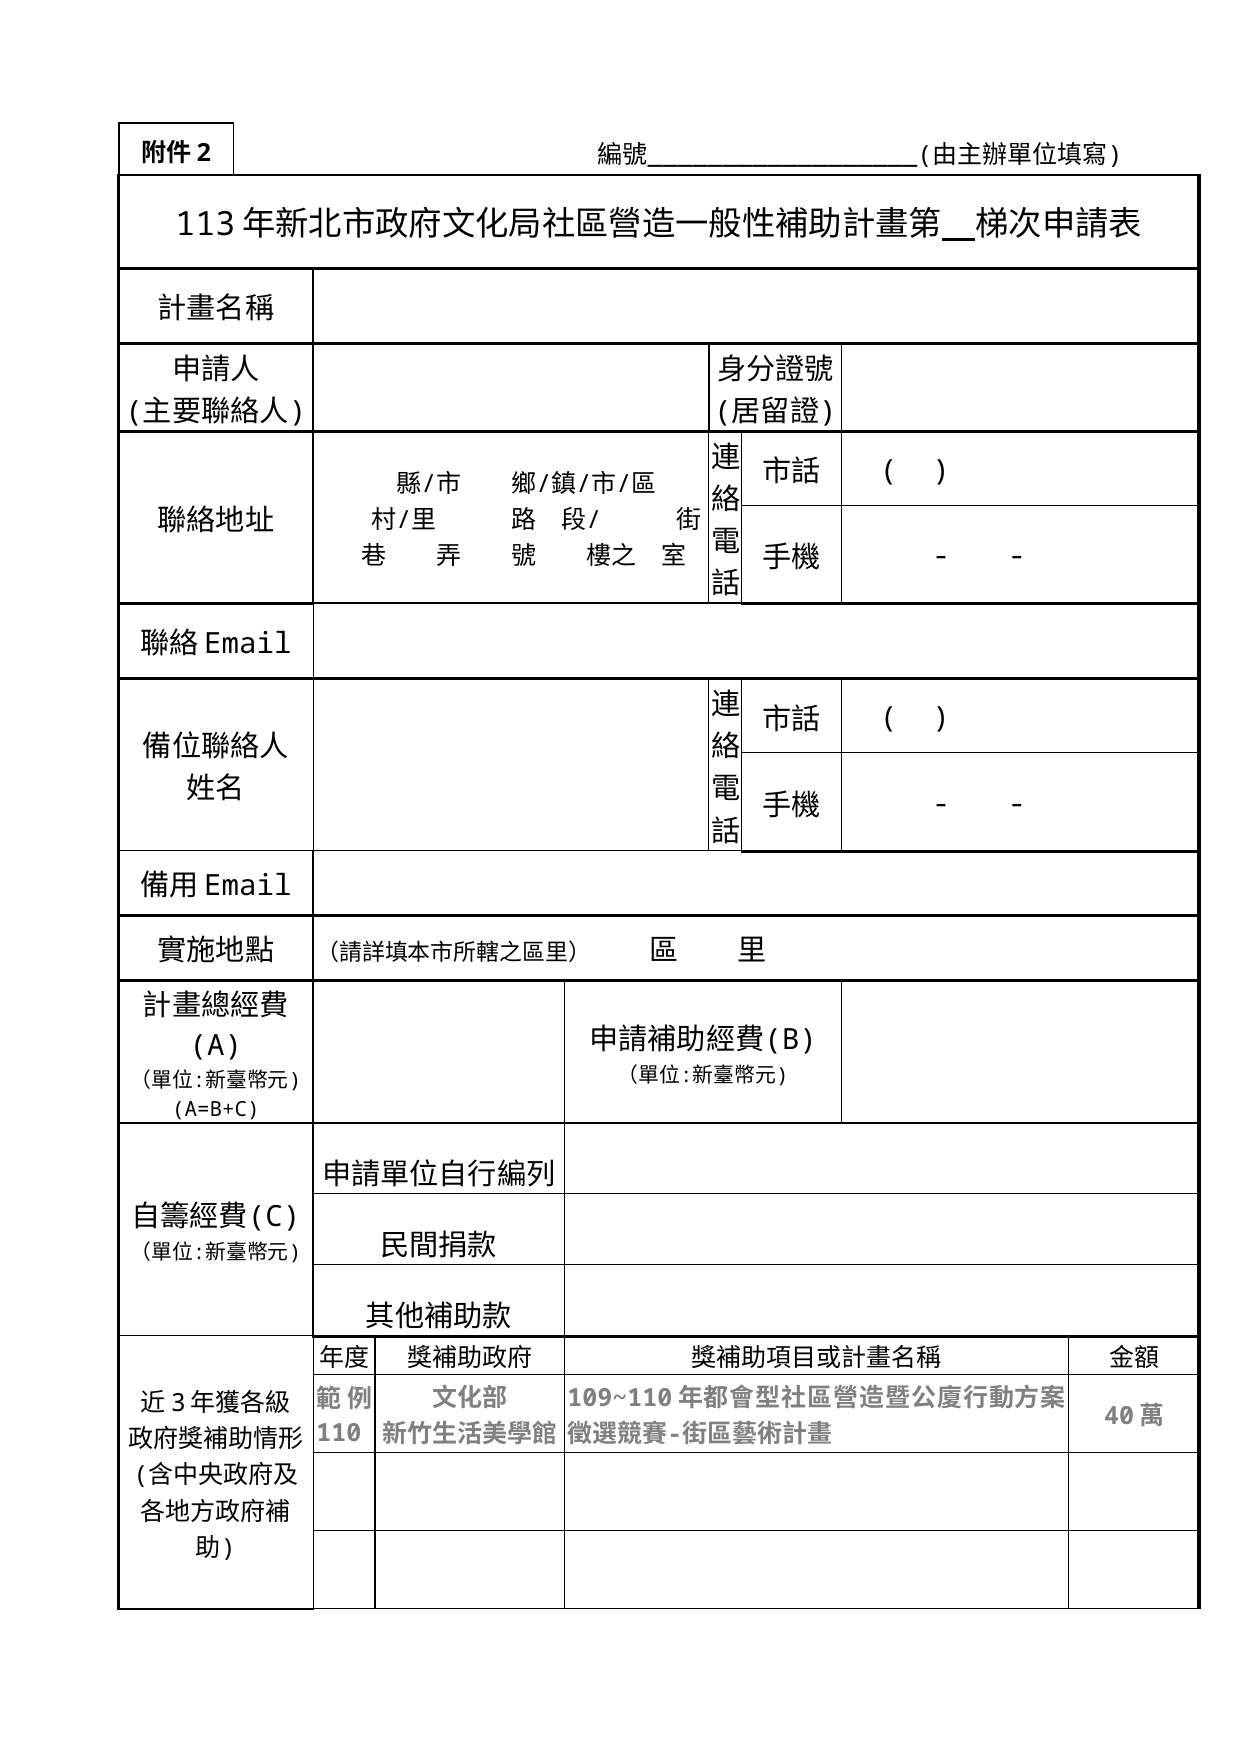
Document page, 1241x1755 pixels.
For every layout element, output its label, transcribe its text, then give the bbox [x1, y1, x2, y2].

table_cell [376, 1453, 564, 1530]
table_cell 縣/市 鄉/鎮/市/區 村/里 路 段/ 街 巷 弄 號 樓之 室 [314, 433, 708, 602]
table_cell 範例 110 [314, 1375, 374, 1452]
table_cell 40萬 [1069, 1375, 1197, 1452]
table_cell 申請單位自行編列 [314, 1124, 564, 1193]
table_cell 備位聯絡人 姓名 [120, 680, 313, 849]
table_cell 聯絡地址 [120, 433, 312, 602]
table_cell [314, 982, 564, 1122]
table_cell [565, 1194, 1197, 1264]
table_cell 市話 [742, 433, 841, 505]
table_cell [842, 982, 1197, 1122]
table_cell 市話 [742, 680, 841, 752]
table_cell [314, 270, 1197, 342]
table_cell 獎補助政府 [376, 1338, 564, 1374]
table_cell 手機 [742, 506, 841, 602]
table_cell 連絡電話 [709, 680, 741, 849]
table_cell - - [842, 753, 1197, 849]
table_cell 近3年獲各級 政府獎補助情形(含中央政府及各地方政府補助) (若近3年未受各級政府補助請填「無」，請勿空白) [120, 1336, 313, 1608]
table_cell 連絡電話 [709, 433, 741, 602]
table_cell 聯絡Email [120, 605, 313, 677]
text [120, 124, 233, 174]
table_cell [1069, 1531, 1197, 1608]
table_cell ( ) [842, 433, 1197, 505]
table_cell 金額 [1069, 1338, 1197, 1374]
table_cell 109~110年都會型社區營造暨公廈行動方案徵選競賽-街區藝術計畫 [565, 1375, 1068, 1452]
table_cell [842, 345, 1197, 430]
table_cell [314, 345, 708, 430]
table_cell 計畫總經費(A) （單位:新臺幣元) (A=B+C) [120, 982, 312, 1122]
table_cell （請詳填本市所轄之區里） 區 里 [314, 917, 1197, 978]
table_cell ( ) [842, 680, 1197, 752]
text 附件2 [128, 132, 224, 166]
table_cell - - [842, 506, 1197, 602]
table_cell 年度 [314, 1338, 374, 1374]
table_cell [565, 1265, 1197, 1335]
table_cell [565, 1124, 1197, 1193]
table_cell [1069, 1453, 1197, 1530]
table_cell 身分證號 (居留證) [710, 345, 841, 430]
table_cell [376, 1531, 564, 1608]
table_cell 獎補助項目或計畫名稱 [565, 1338, 1068, 1374]
table_cell 申請補助經費(B) （單位:新臺幣元) [565, 982, 841, 1122]
table_cell 文化部 新竹生活美學館 [376, 1375, 564, 1452]
table_cell 手機 [742, 753, 841, 849]
table_cell [565, 1453, 1068, 1530]
table_header 113年新北市政府文化局社區營造一般性補助計畫第 梯次申請表 [120, 176, 1197, 267]
table_cell 實施地點 [120, 917, 312, 978]
table_cell [314, 680, 708, 849]
table_cell 申請人 (主要聯絡人) [120, 345, 312, 430]
table_cell 計畫名稱 [120, 270, 312, 342]
table_cell 備用Email [120, 851, 312, 913]
table_cell [314, 851, 1197, 913]
text 編號__________________(由主辦單位填寫) [234, 123, 1122, 173]
table_cell [565, 1531, 1068, 1608]
table_cell 其他補助款 [314, 1265, 564, 1335]
table_cell [314, 604, 1197, 677]
table_cell [314, 1531, 374, 1608]
table_cell 民間捐款 [314, 1194, 564, 1264]
table_cell 自籌經費(C) （單位:新臺幣元) [120, 1124, 312, 1335]
table_cell [314, 1453, 374, 1530]
